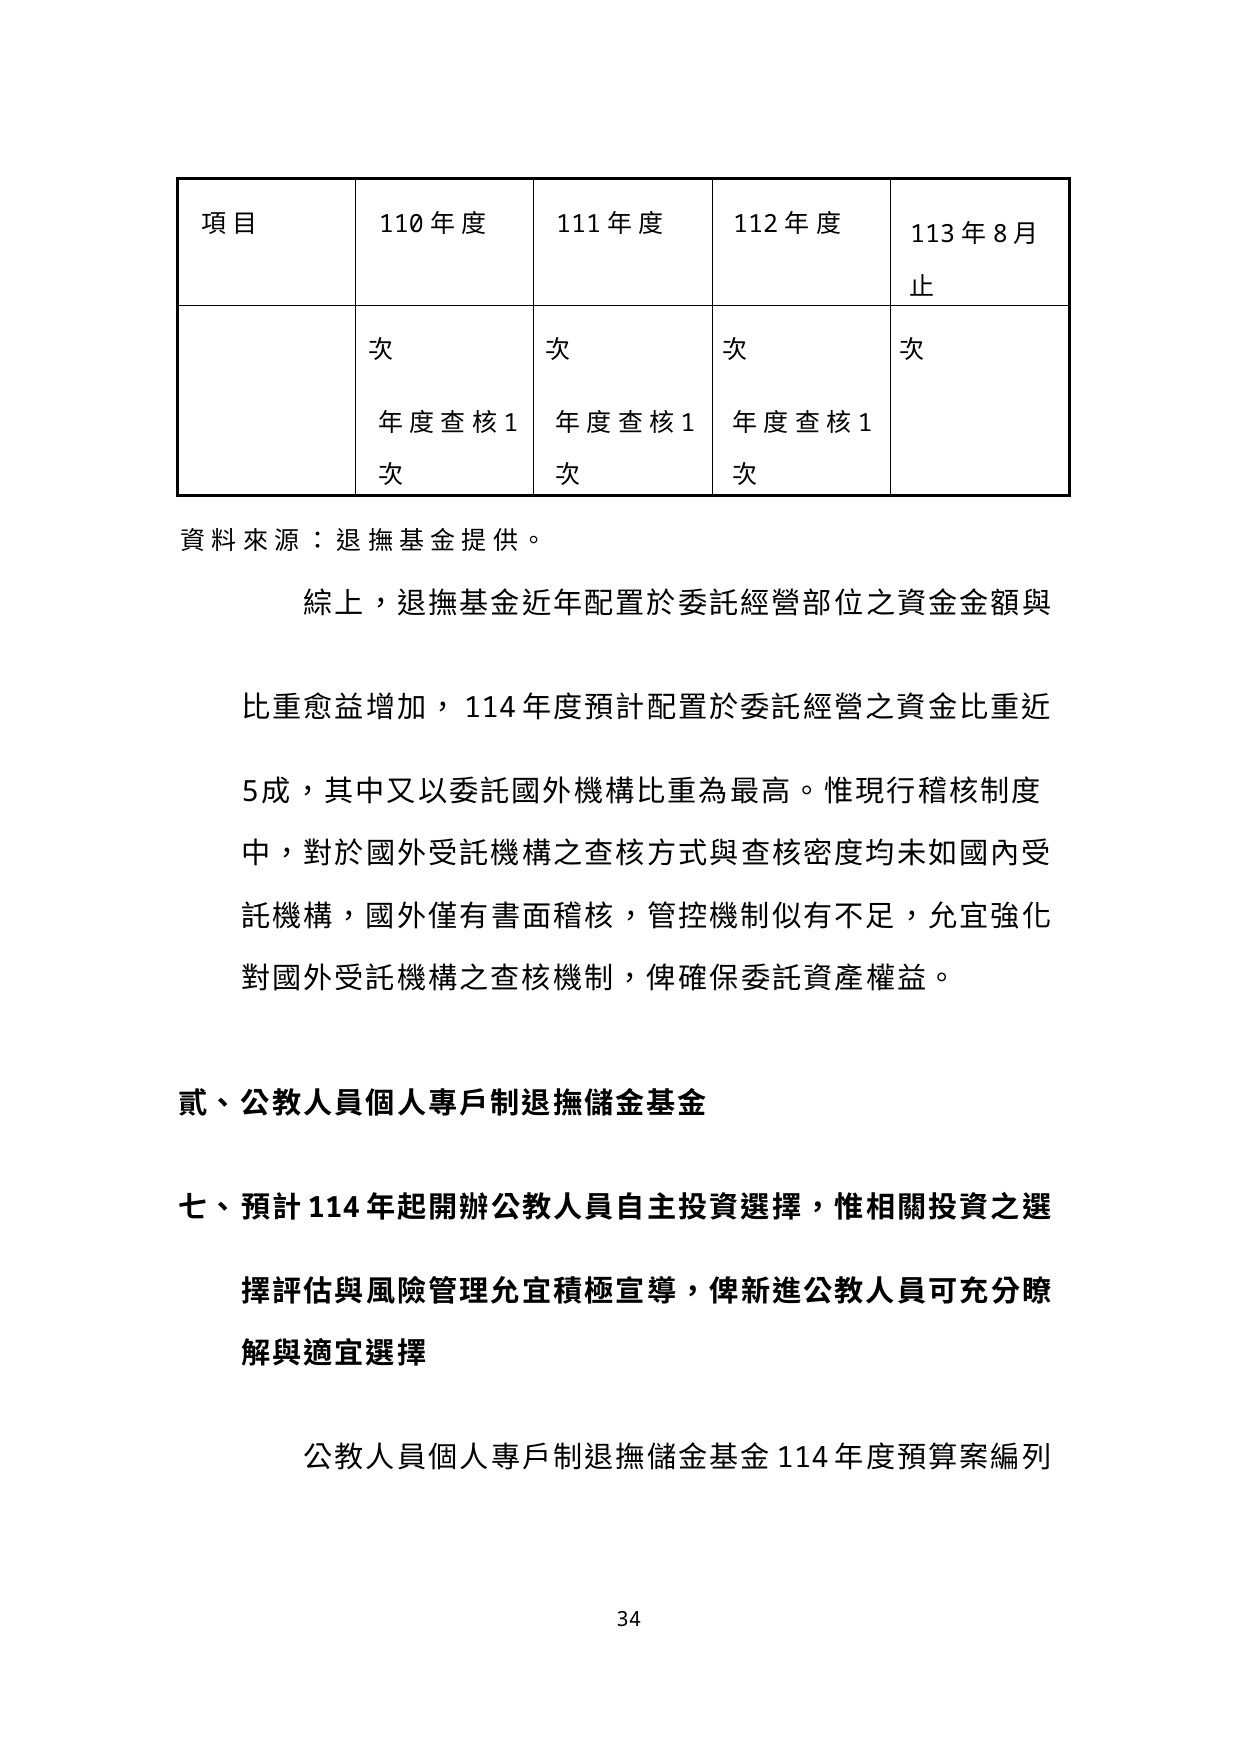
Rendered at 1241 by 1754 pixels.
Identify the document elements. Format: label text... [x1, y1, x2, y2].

table_header 項目 [179, 180, 355, 305]
text 資料來源：退撫基金提供。 [177, 497, 1063, 559]
table_header 113年8月止 [891, 180, 1068, 305]
table_header 111年度 [534, 180, 712, 305]
text 綜上，退撫基金近年配置於委託經營部位之資金金額與比重愈益增加，114年度預計配置於委託經營之資金比重近5成，其中又以委託國外機構比重為最高。惟現行稽核制度中，對於國外受託機構之查核方式與查核密度均未如國內受託機構，國外僅有書面稽核，管控機制似有不足，允宜強化對國外受託機構之查核機制，俾確保委託資產權益。 [236, 559, 1063, 997]
text 公教人員個人專戶制退撫儲金基金114年度預算案編列 [236, 1372, 1063, 1497]
text 貳、公教人員個人專戶制退撫儲金基金 [177, 1059, 1063, 1122]
table_cell [179, 306, 355, 494]
table_cell 次 年度查核1次 [713, 306, 890, 494]
table_cell 次 年度查核1次 [534, 306, 712, 494]
text 七、預計114年起開辦公教人員自主投資選擇，惟相關投資之選擇評估與風險管理允宜積極宣導，俾新進公教人員可充分瞭解與適宜選擇 [177, 1122, 1063, 1372]
table_header 110年度 [356, 180, 533, 305]
table_cell 雙月查核6次 半年度查核2次 年度查核1次 [356, 306, 533, 494]
table_cell 次 [891, 306, 1068, 494]
table_header 112年度 [713, 180, 890, 305]
